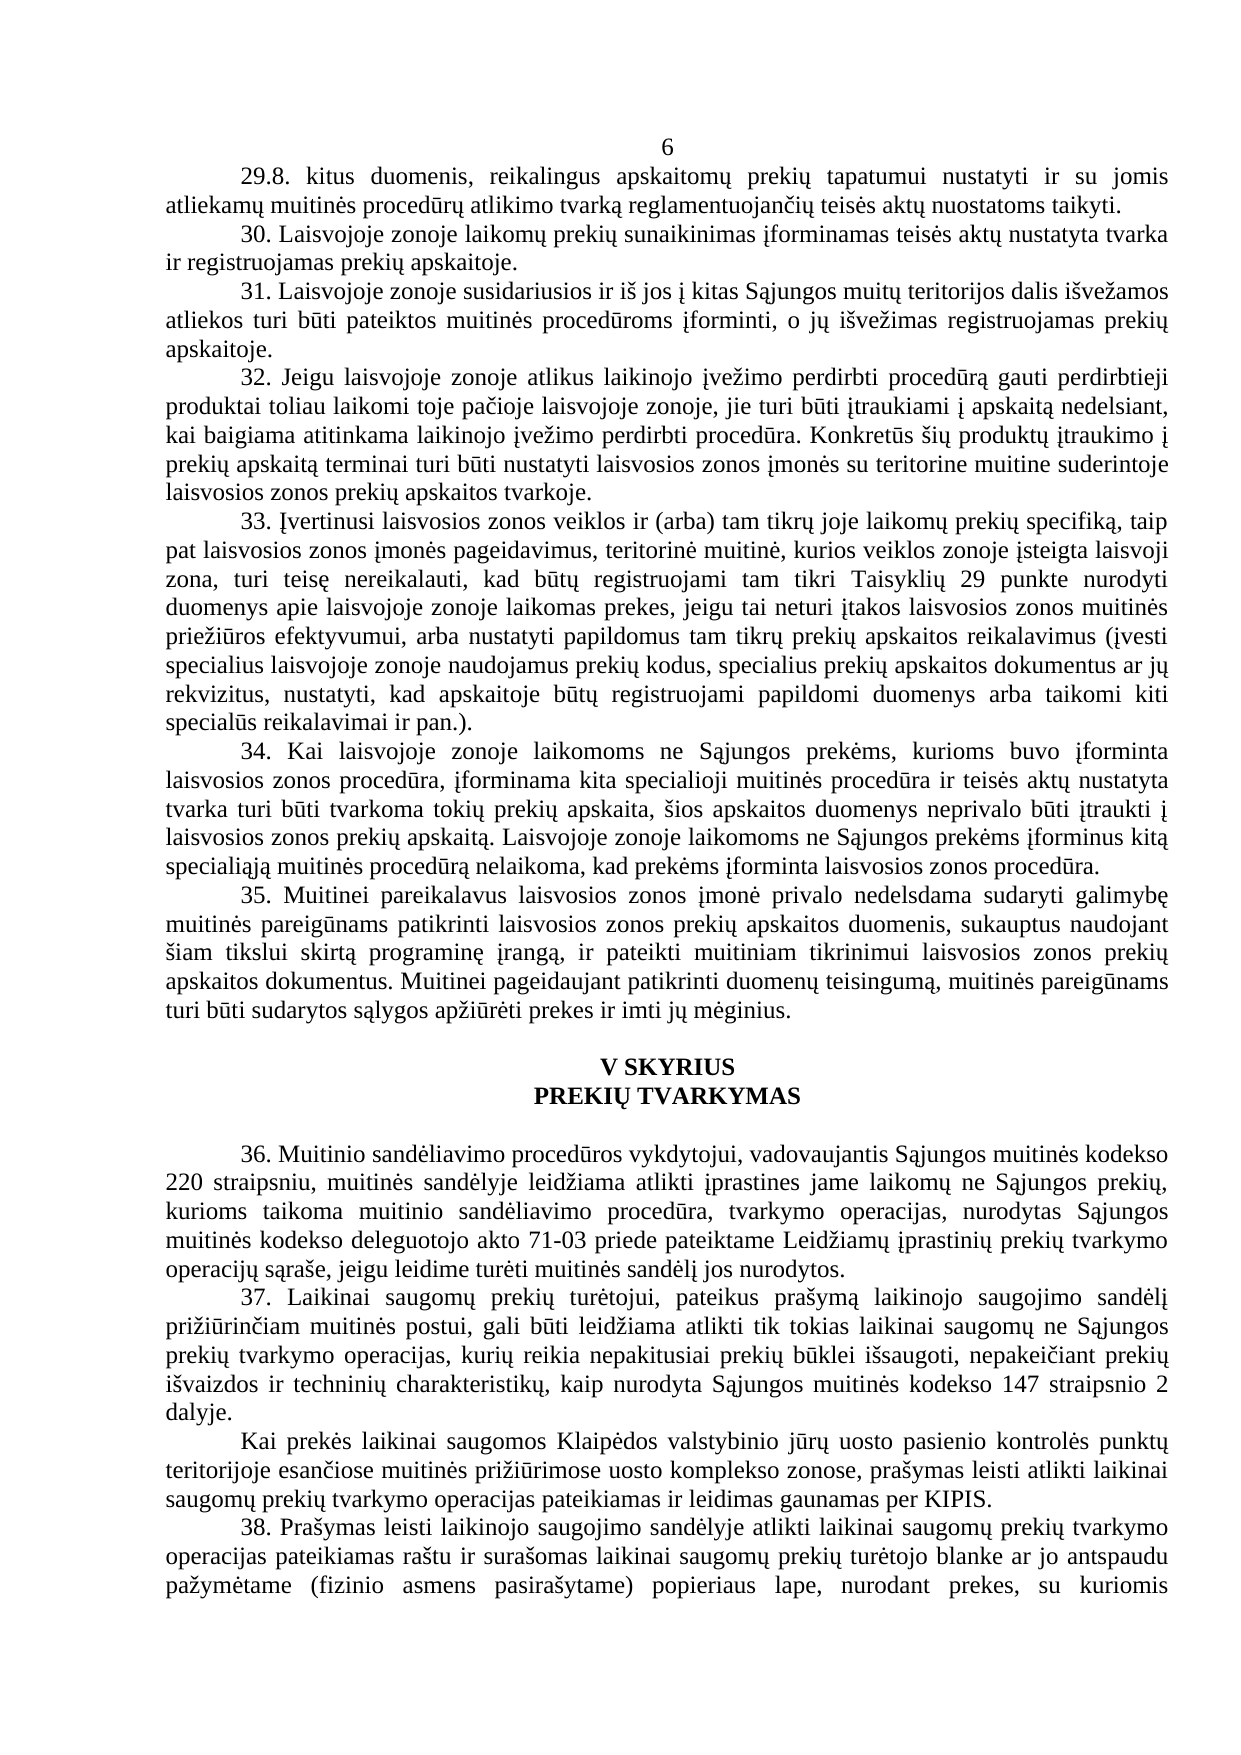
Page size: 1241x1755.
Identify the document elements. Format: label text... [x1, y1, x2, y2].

text 29.8. kitus duomenis, reikalingus apskaitomų prekių tapatumui nustatyti ir su jomis atliekamų muitinės procedūrų atlikimo tvarką reglamentuojančių teisės aktų nuostatoms taikyti. [165, 161, 1169, 219]
text 38. Prašymas leisti laikinojo saugojimo sandėlyje atlikti laikinai saugomų prekių tvarkymo operacijas pateikiamas raštu ir surašomas laikinai saugomų prekių turėtojo blanke ar jo antspaudu pažymėtame (fizinio asmens pasirašytame) popieriaus lape, nurodant prekes, su kuriomis [165, 1512, 1169, 1599]
text 35. Muitinei pareikalavus laisvosios zonos įmonė privalo nedelsdama sudaryti galimybę muitinės pareigūnams patikrinti laisvosios zonos prekių apskaitos duomenis, sukauptus naudojant šiam tikslui skirtą programinę įrangą, ir pateikti muitiniam tikrinimui laisvosios zonos prekių apskaitos dokumentus. Muitinei pageidaujant patikrinti duomenų teisingumą, muitinės pareigūnams turi būti sudarytos sąlygos apžiūrėti prekes ir imti jų mėginius. [165, 880, 1169, 1024]
text PREKIŲ TVARKYMAS [165, 1081, 1169, 1110]
text 30. Laisvojoje zonoje laikomų prekių sunaikinimas įforminamas teisės aktų nustatyta tvarka ir registruojamas prekių apskaitoje. [165, 219, 1169, 276]
text 36. Muitinio sandėliavimo procedūros vykdytojui, vadovaujantis Sąjungos muitinės kodekso 220 straipsniu, muitinės sandėlyje leidžiama atlikti įprastines jame laikomų ne Sąjungos prekių, kurioms taikoma muitinio sandėliavimo procedūra, tvarkymo operacijas, nurodytas Sąjungos muitinės kodekso deleguotojo akto 71-03 priede pateiktame Leidžiamų įprastinių prekių tvarkymo operacijų sąraše, jeigu leidime turėti muitinės sandėlį jos nurodytos. [165, 1139, 1169, 1282]
text 31. Laisvojoje zonoje susidariusios ir iš jos į kitas Sąjungos muitų teritorijos dalis išvežamos atliekos turi būti pateiktos muitinės procedūroms įforminti, o jų išvežimas registruojamas prekių apskaitoje. [165, 276, 1169, 362]
text 32. Jeigu laisvojoje zonoje atlikus laikinojo įvežimo perdirbti procedūrą gauti perdirbtieji produktai toliau laikomi toje pačioje laisvojoje zonoje, jie turi būti įtraukiami į apskaitą nedelsiant, kai baigiama atitinkama laikinojo įvežimo perdirbti procedūra. Konkretūs šių produktų įtraukimo į prekių apskaitą terminai turi būti nustatyti laisvosios zonos įmonės su teritorine muitine suderintoje laisvosios zonos prekių apskaitos tvarkoje. [165, 362, 1169, 506]
text V SKYRIUS [165, 1052, 1169, 1081]
text 34. Kai laisvojoje zonoje laikomoms ne Sąjungos prekėms, kurioms buvo įforminta laisvosios zonos procedūra, įforminama kita specialioji muitinės procedūra ir teisės aktų nustatyta tvarka turi būti tvarkoma tokių prekių apskaita, šios apskaitos duomenys neprivalo būti įtraukti į laisvosios zonos prekių apskaitą. Laisvojoje zonoje laikomoms ne Sąjungos prekėms įforminus kitą specialiąją muitinės procedūrą nelaikoma, kad prekėms įforminta laisvosios zonos procedūra. [165, 736, 1169, 880]
text 37. Laikinai saugomų prekių turėtojui, pateikus prašymą laikinojo saugojimo sandėlį prižiūrinčiam muitinės postui, gali būti leidžiama atlikti tik tokias laikinai saugomų ne Sąjungos prekių tvarkymo operacijas, kurių reikia nepakitusiai prekių būklei išsaugoti, nepakeičiant prekių išvaizdos ir techninių charakteristikų, kaip nurodyta Sąjungos muitinės kodekso 147 straipsnio 2 dalyje. [165, 1282, 1169, 1426]
text Kai prekės laikinai saugomos Klaipėdos valstybinio jūrų uosto pasienio kontrolės punktų teritorijoje esančiose muitinės prižiūrimose uosto komplekso zonose, prašymas leisti atlikti laikinai saugomų prekių tvarkymo operacijas pateikiamas ir leidimas gaunamas per KIPIS. [165, 1426, 1169, 1512]
text 33. Įvertinusi laisvosios zonos veiklos ir (arba) tam tikrų joje laikomų prekių specifiką, taip pat laisvosios zonos įmonės pageidavimus, teritorinė muitinė, kurios veiklos zonoje įsteigta laisvoji zona, turi teisę nereikalauti, kad būtų registruojami tam tikri Taisyklių 29 punkte nurodyti duomenys apie laisvojoje zonoje laikomas prekes, jeigu tai neturi įtakos laisvosios zonos muitinės priežiūros efektyvumui, arba nustatyti papildomus tam tikrų prekių apskaitos reikalavimus (įvesti specialius laisvojoje zonoje naudojamus prekių kodus, specialius prekių apskaitos dokumentus ar jų rekvizitus, nustatyti, kad apskaitoje būtų registruojami papildomi duomenys arba taikomi kiti specialūs reikalavimai ir pan.). [165, 506, 1169, 736]
